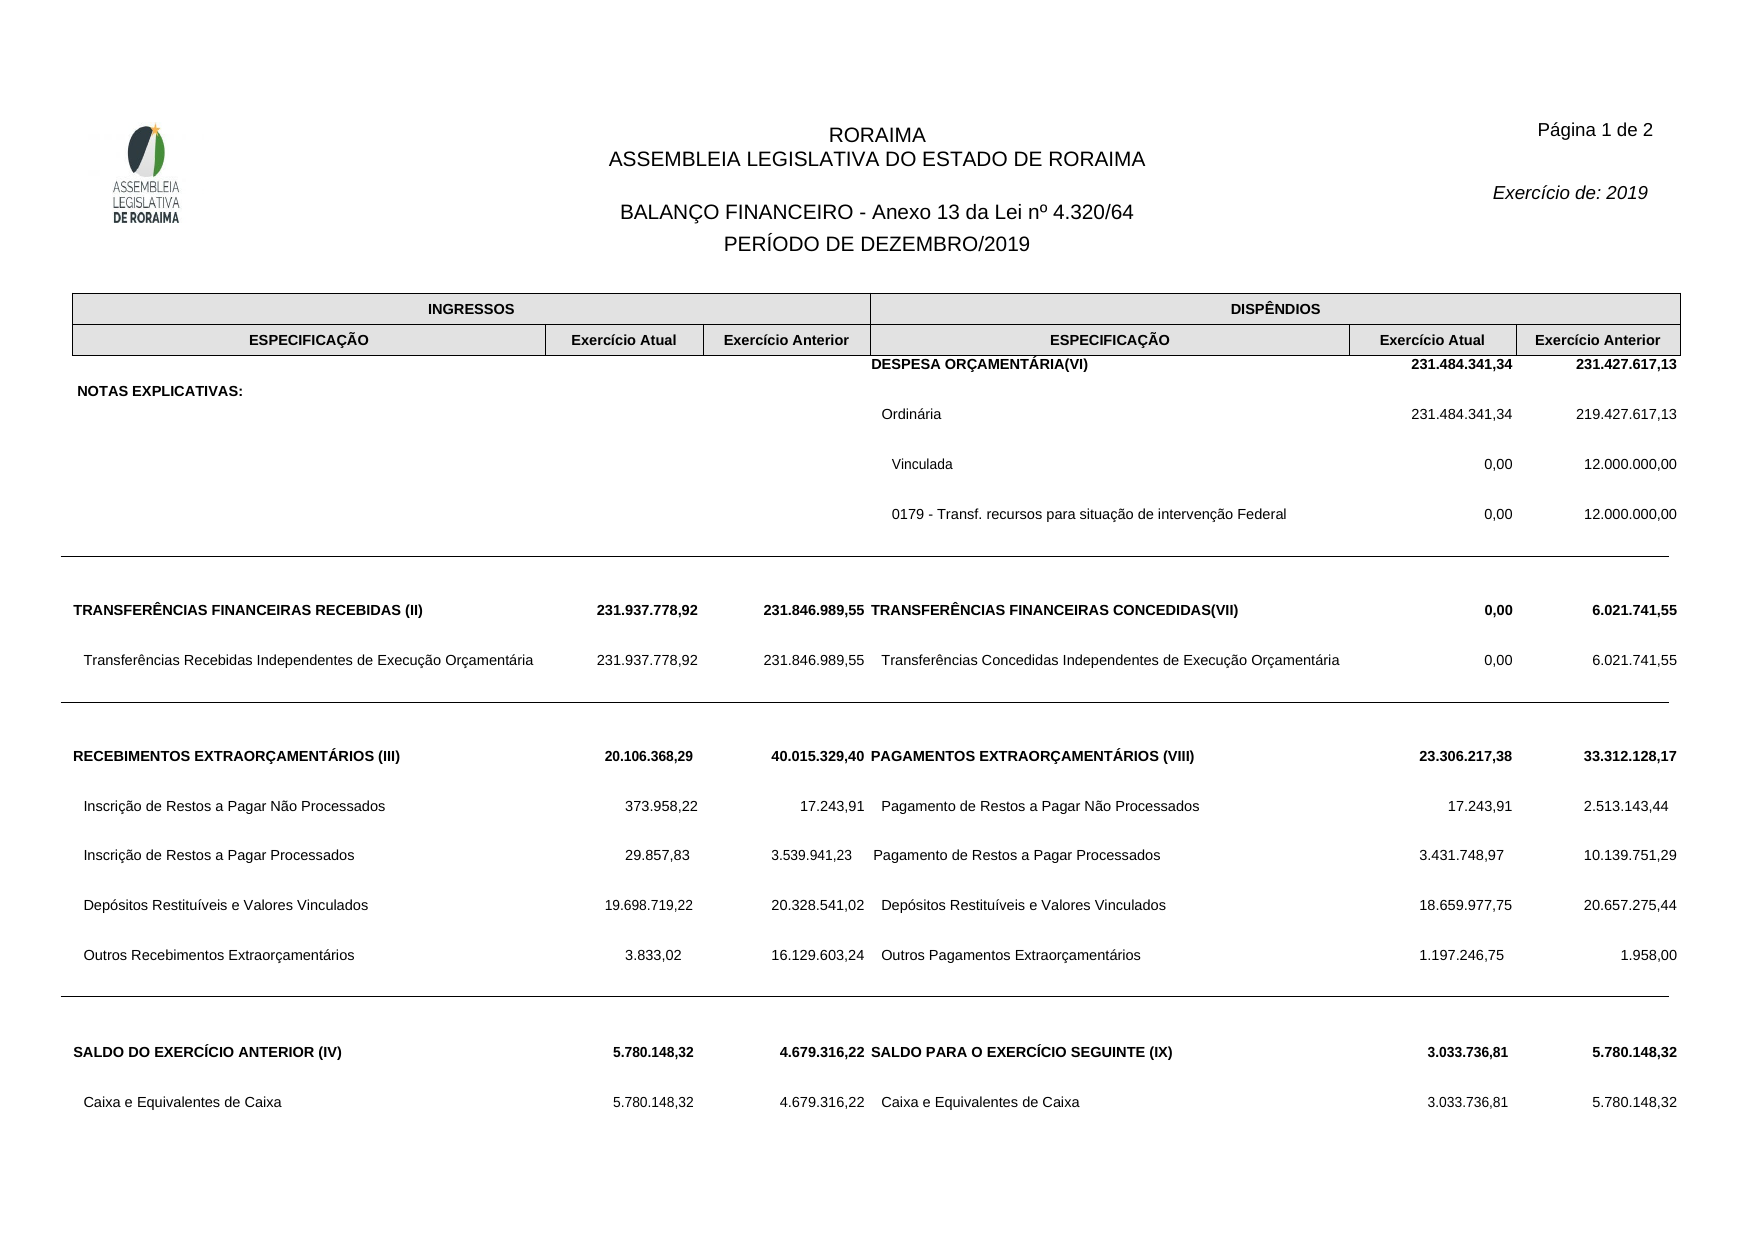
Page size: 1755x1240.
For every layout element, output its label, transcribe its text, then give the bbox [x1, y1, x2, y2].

text 0179 - Transf. recursos para situação de intervenção Federal 0,00 12.000.000,00 [875, 506, 1694, 522]
text DESPESA ORÇAMENTÁRIA(VI) 231.484.341,34 231.427.617,13 [854, 356, 1694, 372]
table_cell Exercício Anterior [704, 325, 870, 355]
table_cell Exercício Anterior [1517, 325, 1680, 355]
table_header INGRESSOS [73, 294, 870, 324]
text Ordinária 231.484.341,34 219.427.617,13 [864, 406, 1694, 422]
table_cell Exercício Atual [1350, 325, 1516, 355]
table_header DISPÊNDIOS [871, 294, 1680, 324]
table_cell Exercício Atual [546, 325, 703, 355]
subtitle SALDO DO EXERCÍCIO ANTERIOR (IV) 5.780.148,32 4.679.316,22 SALDO PARA O EXERCÍCIO SEGUINTE (IX) 3.033.736,81 5.780.148,32 [60, 1043, 1690, 1060]
subtitle TRANSFERÊNCIAS FINANCEIRAS RECEBIDAS (II) 231.937.778,92 231.846.989,55 TRANSFERÊNCIAS FINANCEIRAS CONCEDIDAS(VII) 0,00 6.021.741,55 [60, 601, 1690, 618]
subtitle NOTAS EXPLICATIVAS: [77, 383, 243, 399]
text Caixa e Equivalentes de Caixa 5.780.148,32 4.679.316,22 Caixa e Equivalentes de Caixa 3.033.736,81 5.780.148,32 [67, 1093, 1694, 1110]
subtitle RECEBIMENTOS EXTRAORÇAMENTÁRIOS (III) 20.106.368,29 40.015.329,40 PAGAMENTOS EXTRAORÇAMENTÁRIOS (VIII) 23.306.217,38 33.312.128,17 [73, 747, 1694, 764]
text Vinculada 0,00 12.000.000,00 [875, 456, 1694, 472]
text Transferências Recebidas Independentes de Execução Orçamentária 231.937.778,92 231.846.989,55 Transferências Concedidas Independentes de Execução Orçamentária 0,00 6.021.741,55 [67, 651, 1694, 668]
table_cell ESPECIFICAÇÃO [73, 325, 545, 355]
table_cell ESPECIFICAÇÃO [871, 325, 1349, 355]
text Inscrição de Restos a Pagar Não Processados 373.958,22 17.243,91 Pagamento de Restos a Pagar Não Processados 17.243,91 2.513.143,44 Inscrição de Restos a Pagar Processados 29.857,83 3.539.941,23 Pagamento de Restos a Pagar Processados 3.431.748,97 10.139.751,29 Depósitos Restituíveis e Valores Vinculados 19.698.719,22 20.328.541,02 Depósitos Restituíveis e Valores Vinculados 18.659.977,75 20.657.275,44 Outros Recebimentos Extraorçamentários 3.833,02 16.129.603,24 Outros Pagamentos Extraorçamentários 1.197.246,75 1.958,00 [83, 797, 1677, 963]
